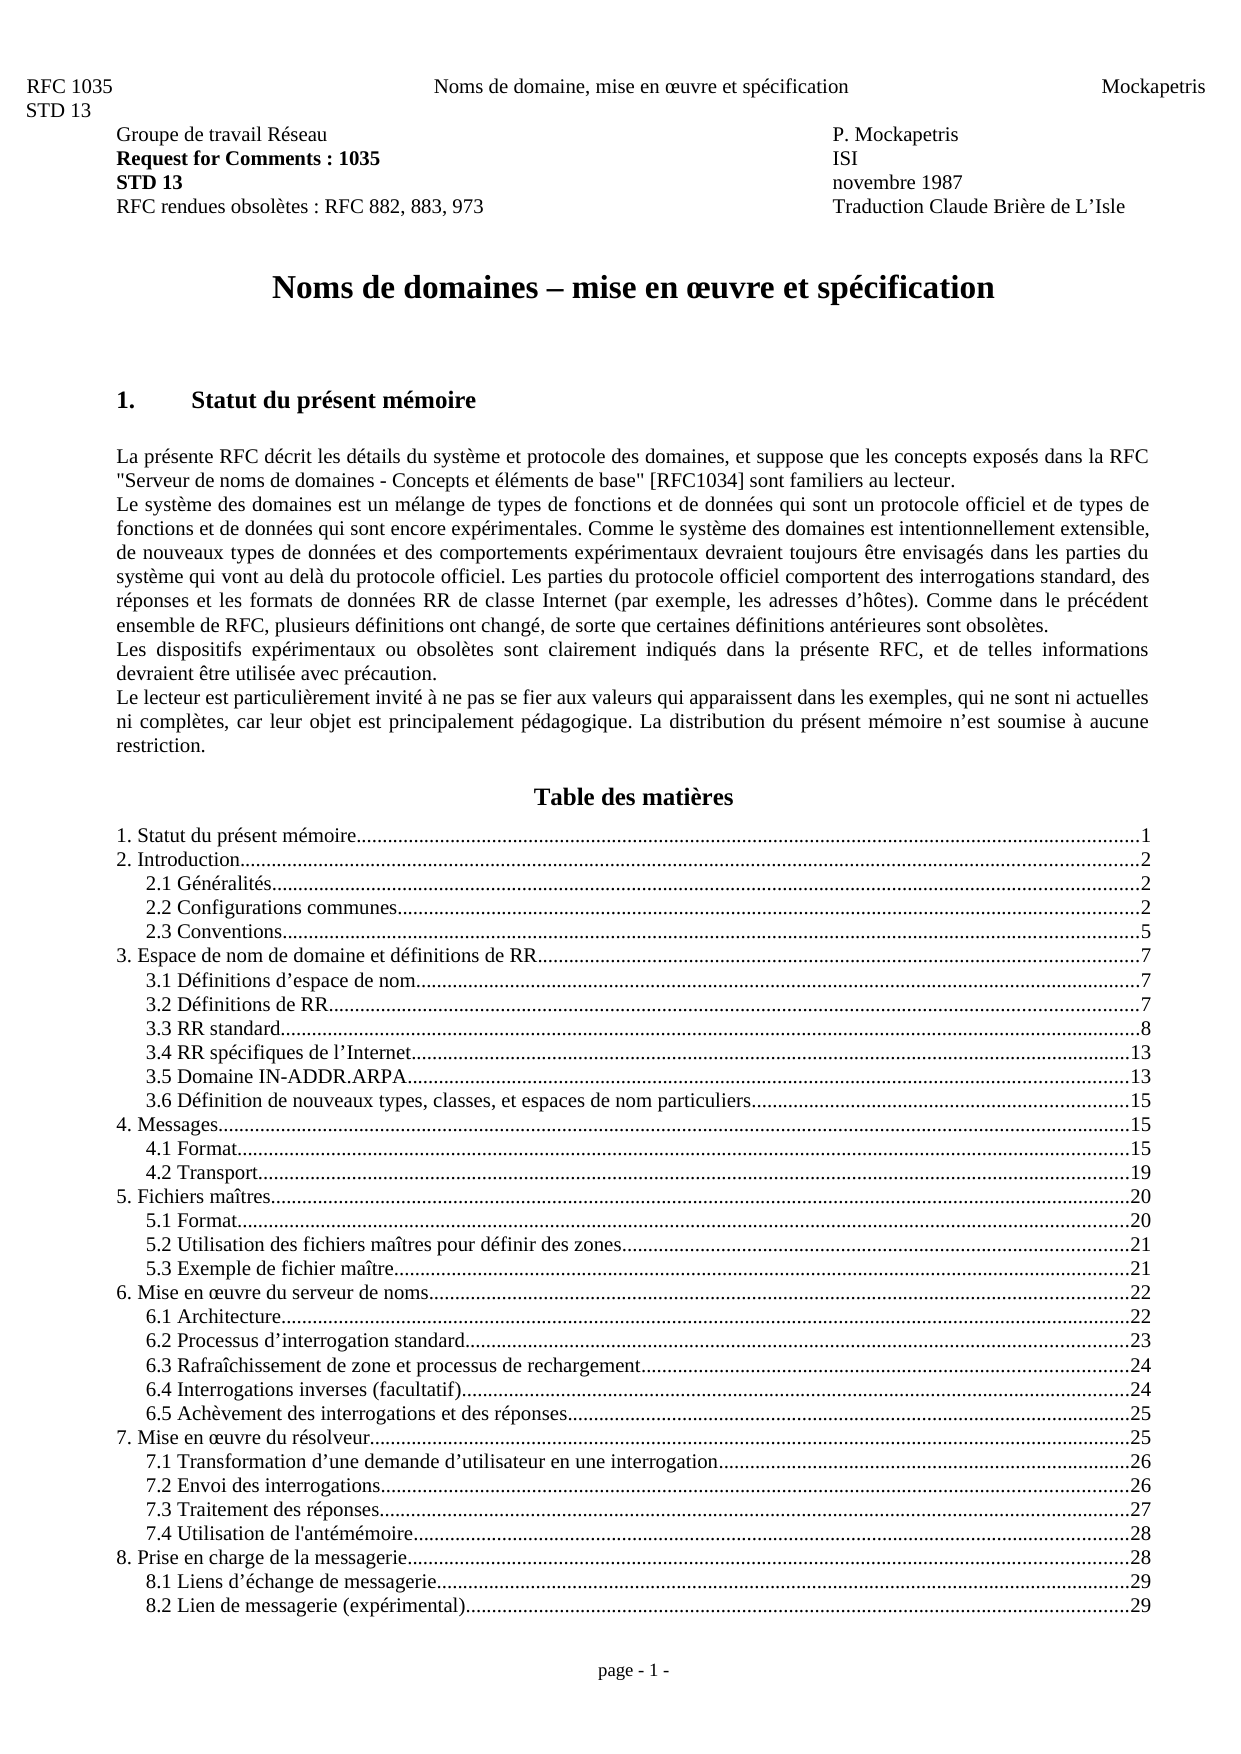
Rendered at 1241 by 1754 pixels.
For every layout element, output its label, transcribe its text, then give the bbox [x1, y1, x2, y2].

text 6.3 Rafraîchissement de zone et processus de rechargement 24 [146, 1352, 1151, 1377]
subtitle 1. Statut du présent mémoire [116, 385, 1151, 414]
text 6.4 Interrogations inverses (facultatif) 24 [146, 1377, 1151, 1401]
table_cell novembre 1987 [821, 170, 1159, 194]
text Le lecteur est particulièrement invité à ne pas se fier aux valeurs qui apparaissent dans les exemples, qui ne sont ni actuelles ni complètes, car leur objet est principalement pédagogique. La distribution du présent mémoire n’est soumise à aucune restriction. [116, 685, 1151, 757]
text 5.1 Format 20 [146, 1208, 1151, 1232]
text 3.4 RR spécifiques de l’Internet 13 [146, 1040, 1151, 1064]
text 7.3 Traitement des réponses 27 [146, 1497, 1151, 1521]
table_header Groupe de travail Réseau [105, 122, 821, 146]
table_cell Traduction Claude Brière de L’Isle [821, 194, 1159, 218]
table_cell ISI [821, 146, 1159, 170]
text 2.2 Configurations communes 2 [146, 895, 1151, 919]
text 4.1 Format 15 [146, 1136, 1151, 1160]
text 3.3 RR standard 8 [146, 1016, 1151, 1040]
text 3.2 Définitions de RR 7 [146, 992, 1151, 1016]
subtitle Table des matières [116, 782, 1151, 811]
title Noms de domaines – mise en œuvre et spécification [116, 267, 1151, 306]
text 7.2 Envoi des interrogations 26 [146, 1473, 1151, 1497]
text 6.1 Architecture 22 [146, 1304, 1151, 1328]
text 3.6 Définition de nouveaux types, classes, et espaces de nom particuliers 15 [146, 1088, 1151, 1112]
text 2.3 Conventions 5 [146, 919, 1151, 943]
text 5. Fichiers maîtres 20 [116, 1184, 1151, 1208]
text 3.5 Domaine IN-ADDR.ARPA 13 [146, 1064, 1151, 1088]
text 4. Messages 15 [116, 1112, 1151, 1136]
text 7.4 Utilisation de l'antémémoire 28 [146, 1521, 1151, 1545]
text 7. Mise en œuvre du résolveur 25 [116, 1425, 1151, 1449]
text 2. Introduction 2 [116, 847, 1151, 871]
table_cell Request for Comments : 1035 [105, 146, 821, 170]
text 8. Prise en charge de la messagerie 28 [116, 1545, 1151, 1569]
text 8.1 Liens d’échange de messagerie 29 [146, 1569, 1151, 1593]
text 5.2 Utilisation des fichiers maîtres pour définir des zones 21 [146, 1232, 1151, 1256]
text 6.2 Processus d’interrogation standard 23 [146, 1328, 1151, 1352]
text 3.1 Définitions d’espace de nom 7 [146, 967, 1151, 992]
text 6.5 Achèvement des interrogations et des réponses 25 [146, 1401, 1151, 1425]
table_cell STD 13 [105, 170, 821, 194]
table_cell RFC rendues obsolètes : RFC 882, 883, 973 [105, 194, 821, 218]
text 2.1 Généralités 2 [146, 871, 1151, 895]
text 5.3 Exemple de fichier maître 21 [146, 1256, 1151, 1280]
text 4.2 Transport 19 [146, 1160, 1151, 1184]
text Le système des domaines est un mélange de types de fonctions et de données qui sont un protocole officiel et de types de fonctions et de données qui sont encore expérimentales. Comme le système des domaines est intentionnellement extensible, de nouveaux types de données et des comportements expérimentaux devraient toujours être envisagés dans les parties du système qui vont au delà du protocole officiel. Les parties du protocole officiel comportent des interrogations standard, des réponses et les formats de données RR de classe Internet (par exemple, les adresses d’hôtes). Comme dans le précédent ensemble de RFC, plusieurs définitions ont changé, de sorte que certaines définitions antérieures sont obsolètes. [116, 492, 1151, 637]
table_header P. Mockapetris [821, 122, 1159, 146]
text Les dispositifs expérimentaux ou obsolètes sont clairement indiqués dans la présente RFC, et de telles informations devraient être utilisée avec précaution. [116, 637, 1151, 685]
text 6. Mise en œuvre du serveur de noms 22 [116, 1280, 1151, 1304]
text 1. Statut du présent mémoire 1 [116, 823, 1151, 847]
text La présente RFC décrit les détails du système et protocole des domaines, et suppose que les concepts exposés dans la RFC "Serveur de noms de domaines - Concepts et éléments de base" [RFC1034] sont familiers au lecteur. [116, 444, 1151, 492]
text 7.1 Transformation d’une demande d’utilisateur en une interrogation 26 [146, 1449, 1151, 1473]
text 8.2 Lien de messagerie (expérimental) 29 [146, 1593, 1151, 1617]
text 3. Espace de nom de domaine et définitions de RR 7 [116, 943, 1151, 967]
